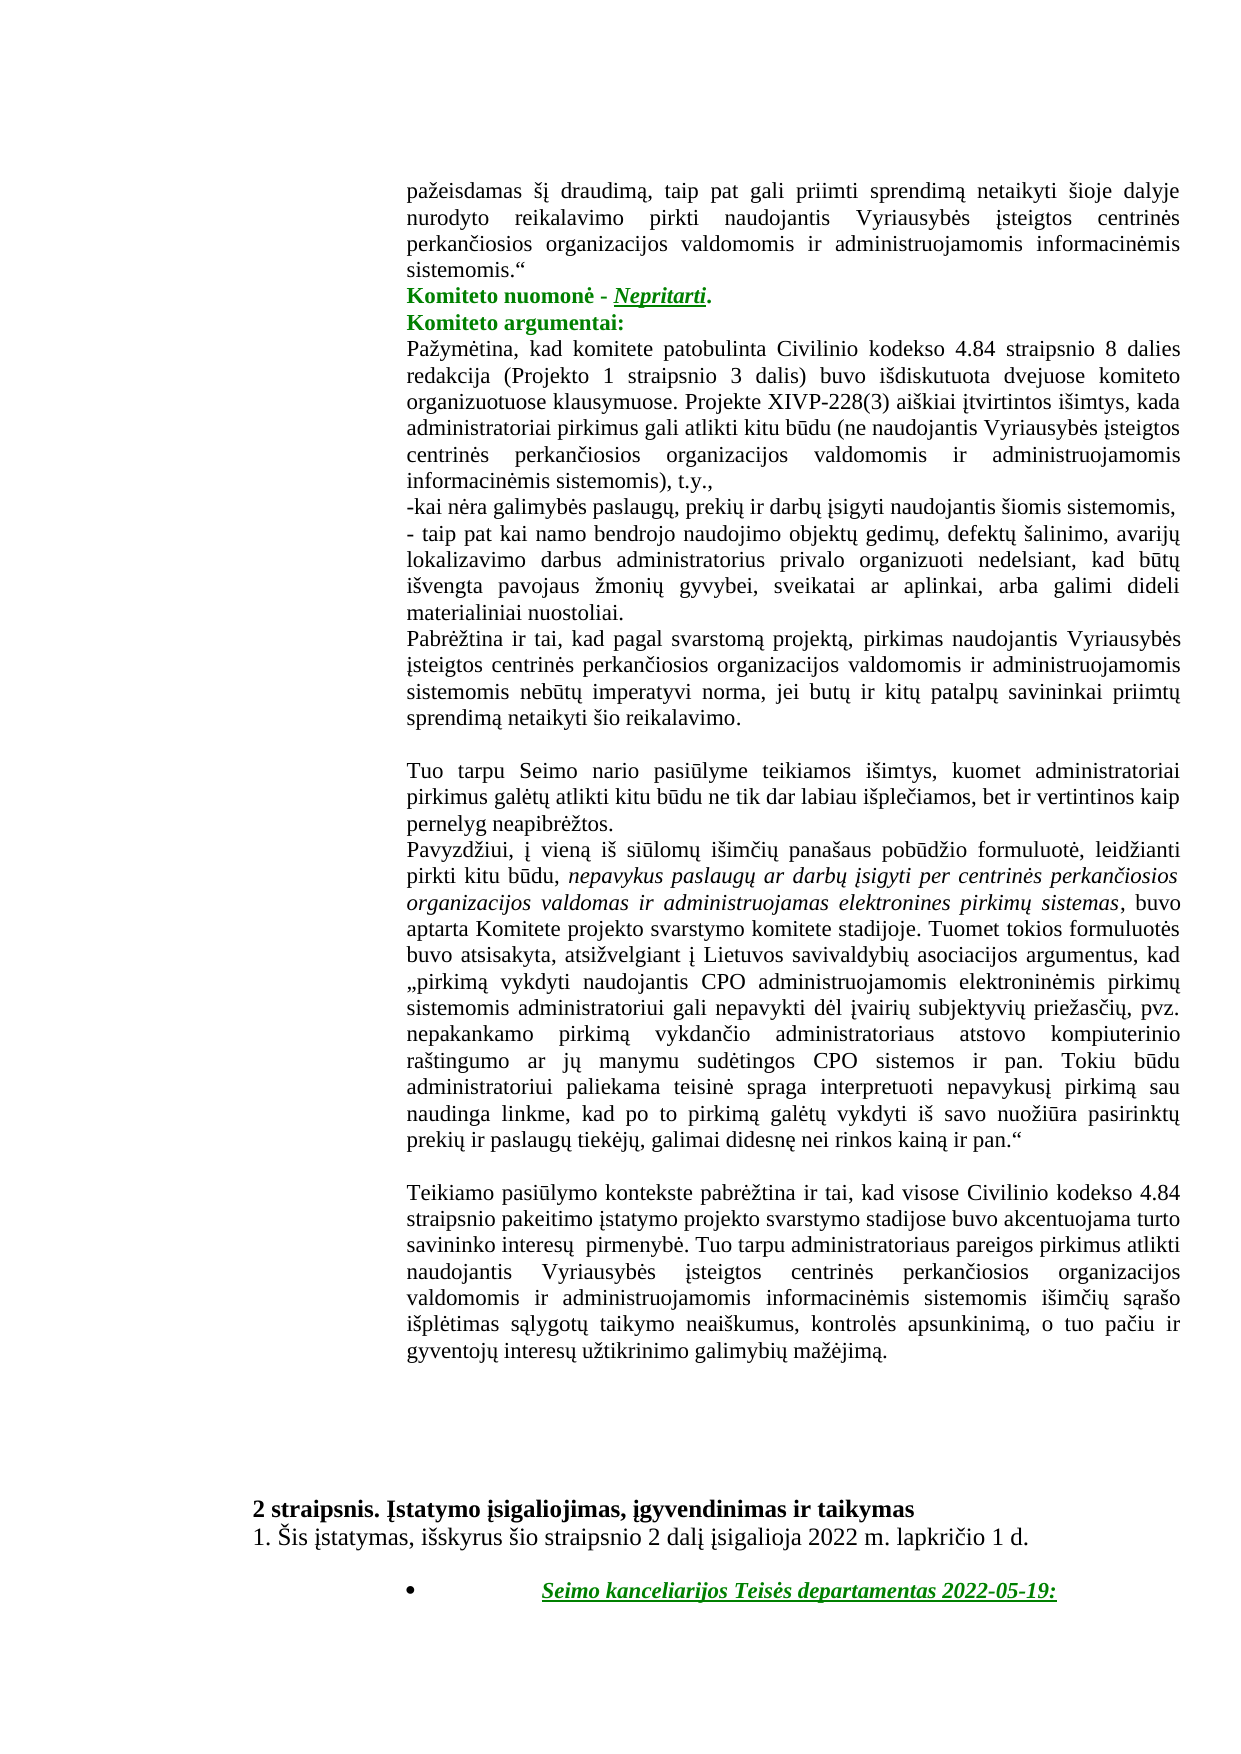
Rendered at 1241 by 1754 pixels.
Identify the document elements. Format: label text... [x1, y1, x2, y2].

text Pavyzdžiui, į vieną iš siūlomų išimčių panašaus pobūdžio formuluotė, leidžianti pirkti kitu būdu, nepavykus paslaugų ar darbų įsigyti per centrinės perkančiosios organizacijos valdomas ir administruojamas elektronines pirkimų sistemas, buvo aptarta Komitete projekto svarstymo komitete stadijoje. Tuomet tokios formuluotės buvo atsisakyta, atsižvelgiant į Lietuvos savivaldybių asociacijos argumentus, kad „pirkimą vykdyti naudojantis CPO administruojamomis elektroninėmis pirkimų sistemomis administratoriui gali nepavykti dėl įvairių subjektyvių priežasčių, pvz. nepakankamo pirkimą vykdančio administratoriaus atstovo kompiuterinio raštingumo ar jų manymu sudėtingos CPO sistemos ir pan. Tokiu būdu administratoriui paliekama teisinė spraga interpretuoti nepavykusį pirkimą sau naudinga linkme, kad po to pirkimą galėtų vykdyti iš savo nuožiūra pasirinktų prekių ir paslaugų tiekėjų, galimai didesnę nei rinkos kainą ir pan.“ [406, 836, 1181, 1152]
text  Seimo kanceliarijos Teisės departamentas 2022-05-19: [406, 1578, 1181, 1604]
text Pabrėžtina ir tai, kad pagal svarstomą projektą, pirkimas naudojantis Vyriausybės įsteigtos centrinės perkančiosios organizacijos valdomomis ir administruojamomis sistemomis nebūtų imperatyvi norma, jei butų ir kitų patalpų savininkai priimtų sprendimą netaikyti šio reikalavimo. [406, 625, 1181, 731]
text Komiteto argumentai: [406, 309, 1181, 335]
text 2 straipsnis. Įstatymo įsigaliojimas, įgyvendinimas ir taikymas [177, 1494, 1181, 1522]
text Teikiamo pasiūlymo kontekste pabrėžtina ir tai, kad visose Civilinio kodekso 4.84 straipsnio pakeitimo įstatymo projekto svarstymo stadijose buvo akcentuojama turto savininko interesų pirmenybė. Tuo tarpu administratoriaus pareigos pirkimus atlikti naudojantis Vyriausybės įsteigtos centrinės perkančiosios organizacijos valdomomis ir administruojamomis informacinėmis sistemomis išimčių sąrašo išplėtimas sąlygotų taikymo neaiškumus, kontrolės apsunkinimą, o tuo pačiu ir gyventojų interesų užtikrinimo galimybių mažėjimą. [406, 1179, 1181, 1363]
text Komiteto nuomonė - Nepritarti. [406, 283, 1181, 309]
text - taip pat kai namo bendrojo naudojimo objektų gedimų, defektų šalinimo, avarijų lokalizavimo darbus administratorius privalo organizuoti nedelsiant, kad būtų išvengta pavojaus žmonių gyvybei, sveikatai ar aplinkai, arba galimi dideli materialiniai nuostoliai. [406, 520, 1181, 625]
text Pažymėtina, kad komitete patobulinta Civilinio kodekso 4.84 straipsnio 8 dalies redakcija (Projekto 1 straipsnio 3 dalis) buvo išdiskutuota dvejuose komiteto organizuotuose klausymuose. Projekte XIVP-228(3) aiškiai įtvirtintos išimtys, kada administratoriai pirkimus gali atlikti kitu būdu (ne naudojantis Vyriausybės įsteigtos centrinės perkančiosios organizacijos valdomomis ir administruojamomis informacinėmis sistemomis), t.y., [406, 335, 1181, 493]
text 1. Šis įstatymas, išskyrus šio straipsnio 2 dalį įsigalioja 2022 m. lapkričio 1 d. [177, 1522, 1181, 1551]
text Tuo tarpu Seimo nario pasiūlyme teikiamos išimtys, kuomet administratoriai pirkimus galėtų atlikti kitu būdu ne tik dar labiau išplečiamos, bet ir vertintinos kaip pernelyg neapibrėžtos. [406, 757, 1181, 836]
text „8. Bendrojo naudojimo objektų administratoriai administruoja bendrojo naudojimo objektus pagal Vyriausybės patvirtintus nuostatus. Bendrojo naudojimo objektų administratorius, kuris yra perkančioji organizacija, kaip tai apibrėžta Lietuvos Respublikos viešųjų pirkimų įstatyme, su administruojamu namu susijusias paslaugas, prekes ir darbus perka vadovaudamasis šiuo įstatymu. Bendrojo naudojimo objektų administratorius, kuris nėra perkančioji organizacija, pirkimus atlieka vadovaudamasis Vyriausybės ar jos įgaliotos institucijos nustatyta tvarka, naudodamasis Vyriausybės įsteigtos centrinės perkančiosios organizacijos valdomomis ir administruojamomis informacinėmis sistemomis. Nepavykus šių paslaugų ar darbų įsigyti per centrinės perkančiosios organizacijos valdomas ir administruojamas elektronines pirkimų sistemas, arba, kai šiose elektroninėse pirkimų sistemose siūlomos įsigyti paslaugos, darbai, prekės neatitinka pirkimus vykdančio administratoriaus poreikių, dėl kurių paslaugos, darbai arba prekės gali būti neįsigytos, arba, kai administratorius paslaugas, darbus arba prekes gali įsigyti efektyvesniu būdu, racionaliai naudodamas savininkų lėšas, šios paslaugos, darbai arba prekės perkami LR Vyriausybės ar jos įgaliotos institucijos nustatyta tvarka. Sprendimą dėl paslaugų, darbų arba prekių pirkimo vykdymo ne per centrinės perkančiosios organizacijos administruojamas ir valdomas elektronines pirkimų sistemas pirkimus vykdantis administratorius, prieš vykdydamas paslaugų, darbų, prekių pirkimus, privalo teisės aktų nustatyta tvarka apie tai informuoti butų ir kitų patalpų savininkus. Pirkti kitu būdu taip pat leidžiama, kai nėra galimybės paslaugų, prekių ir darbų įsigyti naudojantis šiomis sistemomis, taip pat kai namo bendrojo naudojimo objektų gedimų, defektų šalinimo, avarijų lokalizavimo darbus administratorius privalo organizuoti nedelsiant, kad būtų išvengta pavojaus žmonių gyvybei, sveikatai ar aplinkai, arba galimi dideli materialiniai nuostoliai. Perkant kitu būdu, bendrojo naudojimo objektų administratoriui draudžiama pirkti iš ūkio subjektų, kurie su juo sudaro susijusių ūkio subjektų grupę, kaip tai apibrėžta Konkurencijos įstatyme. Butų ir kitų patalpų savininkai gali priimti sprendimą netaikyti šio draudimo. Šis draudimas taip pat netaikomas, kai susiję ūkio subjektai pateikia mažiausios kainos arba didžiausio ekonominio naudingumo pasiūlymą. Butų ir kitų patalpų savininkai neprivalo apmokėti išlaidų, kurias bendrojo naudojimo objektų administratorius patyrė pažeisdamas šį draudimą, taip pat gali priimti sprendimą netaikyti šioje dalyje nurodyto reikalavimo pirkti naudojantis Vyriausybės įsteigtos centrinės perkančiosios organizacijos valdomomis ir administruojamomis informacinėmis sistemomis.“ [406, 177, 1181, 283]
text -kai nėra galimybės paslaugų, prekių ir darbų įsigyti naudojantis šiomis sistemomis, [406, 493, 1181, 520]
